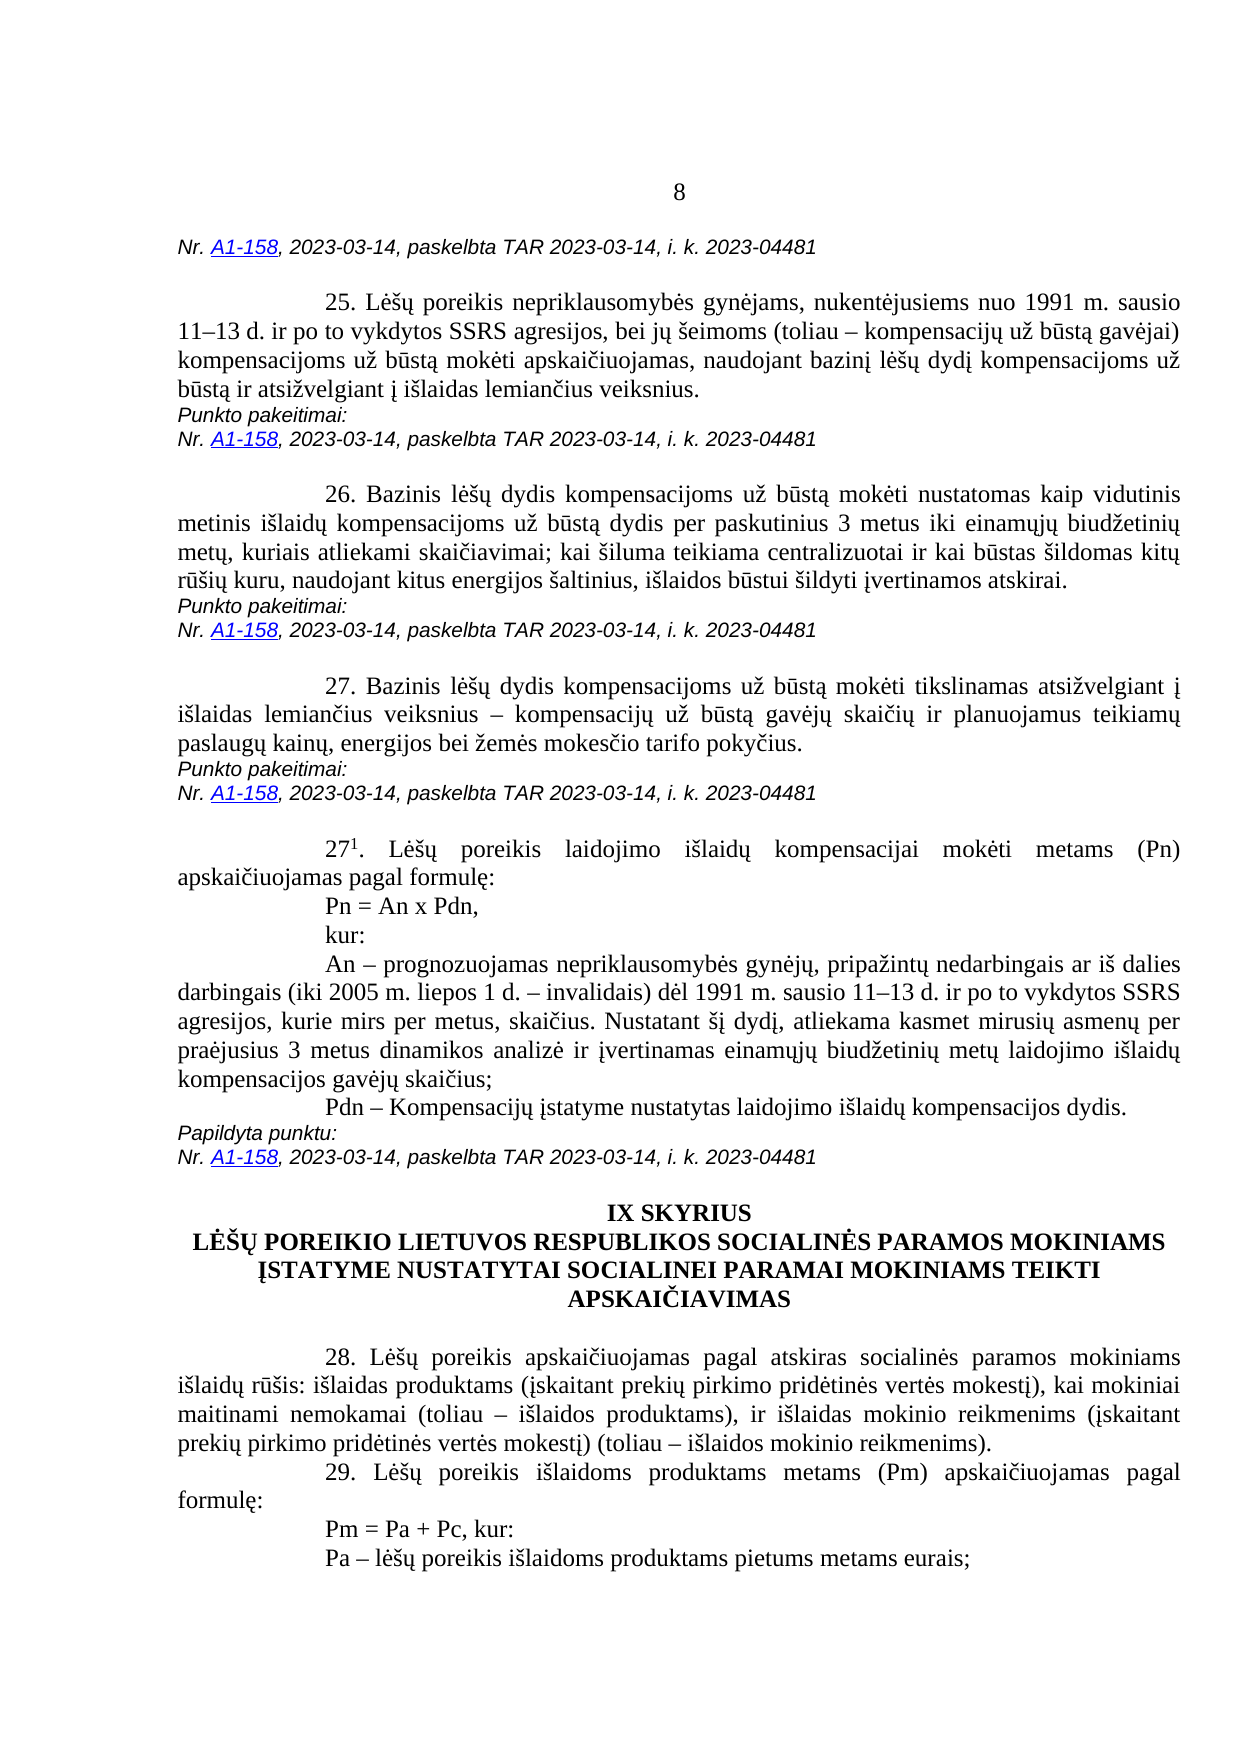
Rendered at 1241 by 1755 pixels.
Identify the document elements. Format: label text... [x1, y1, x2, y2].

text Nr. A1-158, 2023-03-14, paskelbta TAR 2023-03-14, i. k. 2023-04481 [177, 426, 1181, 450]
text Punkto pakeitimai: [177, 402, 1181, 426]
text 27. Bazinis lėšų dydis kompensacijoms už būstą mokėti tikslinamas atsižvelgiant į išlaidas lemiančius veiksnius – kompensacijų už būstą gavėjų skaičių ir planuojamus teikiamų paslaugų kainų, energijos bei žemės mokesčio tarifo pokyčius. [177, 671, 1181, 757]
text 29. Lėšų poreikis išlaidoms produktams metams (Pm) apskaičiuojamas pagal formulę: [177, 1457, 1181, 1514]
text Pn = An x Pdn, [177, 891, 1181, 920]
text 271. Lėšų poreikis laidojimo išlaidų kompensacijai mokėti metams (Pn) apskaičiuojamas pagal formulę: [177, 834, 1181, 891]
text 25. Lėšų poreikis nepriklausomybės gynėjams, nukentėjusiems nuo 1991 m. sausio 11–13 d. ir po to vykdytos SSRS agresijos, bei jų šeimoms (toliau – kompensacijų už būstą gavėjai) kompensacijoms už būstą mokėti apskaičiuojamas, naudojant bazinį lėšų dydį kompensacijoms už būstą ir atsižvelgiant į išlaidas lemiančius veiksnius. [177, 287, 1181, 402]
text IX SKYRIUS [177, 1198, 1181, 1227]
text Punkto pakeitimai: [177, 594, 1181, 618]
text Pm = Pa + Pc, kur: [177, 1514, 1181, 1543]
text Pa – lėšų poreikis išlaidoms produktams pietums metams eurais; [177, 1543, 1181, 1572]
text kur: [177, 920, 1181, 949]
text Papildyta punktu: [177, 1121, 1181, 1145]
text Nr. A1-158, 2023-03-14, paskelbta TAR 2023-03-14, i. k. 2023-04481 [177, 781, 1181, 805]
text LĖŠŲ POREIKIO LIETUVOS RESPUBLIKOS SOCIALINĖS PARAMOS MOKINIAMS ĮSTATYME NUSTATYTAI SOCIALINEI PARAMAI MOKINIAMS TEIKTI APSKAIČIAVIMAS [177, 1227, 1181, 1313]
text Punkto pakeitimai: [177, 757, 1181, 781]
text 26. Bazinis lėšų dydis kompensacijoms už būstą mokėti nustatomas kaip vidutinis metinis išlaidų kompensacijoms už būstą dydis per paskutinius 3 metus iki einamųjų biudžetinių metų, kuriais atliekami skaičiavimai; kai šiluma teikiama centralizuotai ir kai būstas šildomas kitų rūšių kuru, naudojant kitus energijos šaltinius, išlaidos būstui šildyti įvertinamos atskirai. [177, 479, 1181, 594]
text Nr. A1-158, 2023-03-14, paskelbta TAR 2023-03-14, i. k. 2023-04481 [177, 1145, 1181, 1169]
text Nr. A1-158, 2023-03-14, paskelbta TAR 2023-03-14, i. k. 2023-04481 [177, 618, 1181, 642]
text Nr. A1-158, 2023-03-14, paskelbta TAR 2023-03-14, i. k. 2023-04481 [177, 235, 1181, 259]
text 28. Lėšų poreikis apskaičiuojamas pagal atskiras socialinės paramos mokiniams išlaidų rūšis: išlaidas produktams (įskaitant prekių pirkimo pridėtinės vertės mokestį), kai mokiniai maitinami nemokamai (toliau – išlaidos produktams), ir išlaidas mokinio reikmenims (įskaitant prekių pirkimo pridėtinės vertės mokestį) (toliau – išlaidos mokinio reikmenims). [177, 1342, 1181, 1457]
text Pdn – Kompensacijų įstatyme nustatytas laidojimo išlaidų kompensacijos dydis. [177, 1092, 1181, 1121]
text An – prognozuojamas nepriklausomybės gynėjų, pripažintų nedarbingais ar iš dalies darbingais (iki 2005 m. liepos 1 d. – invalidais) dėl 1991 m. sausio 11–13 d. ir po to vykdytos SSRS agresijos, kurie mirs per metus, skaičius. Nustatant šį dydį, atliekama kasmet mirusių asmenų per praėjusius 3 metus dinamikos analizė ir įvertinamas einamųjų biudžetinių metų laidojimo išlaidų kompensacijos gavėjų skaičius; [177, 949, 1181, 1092]
